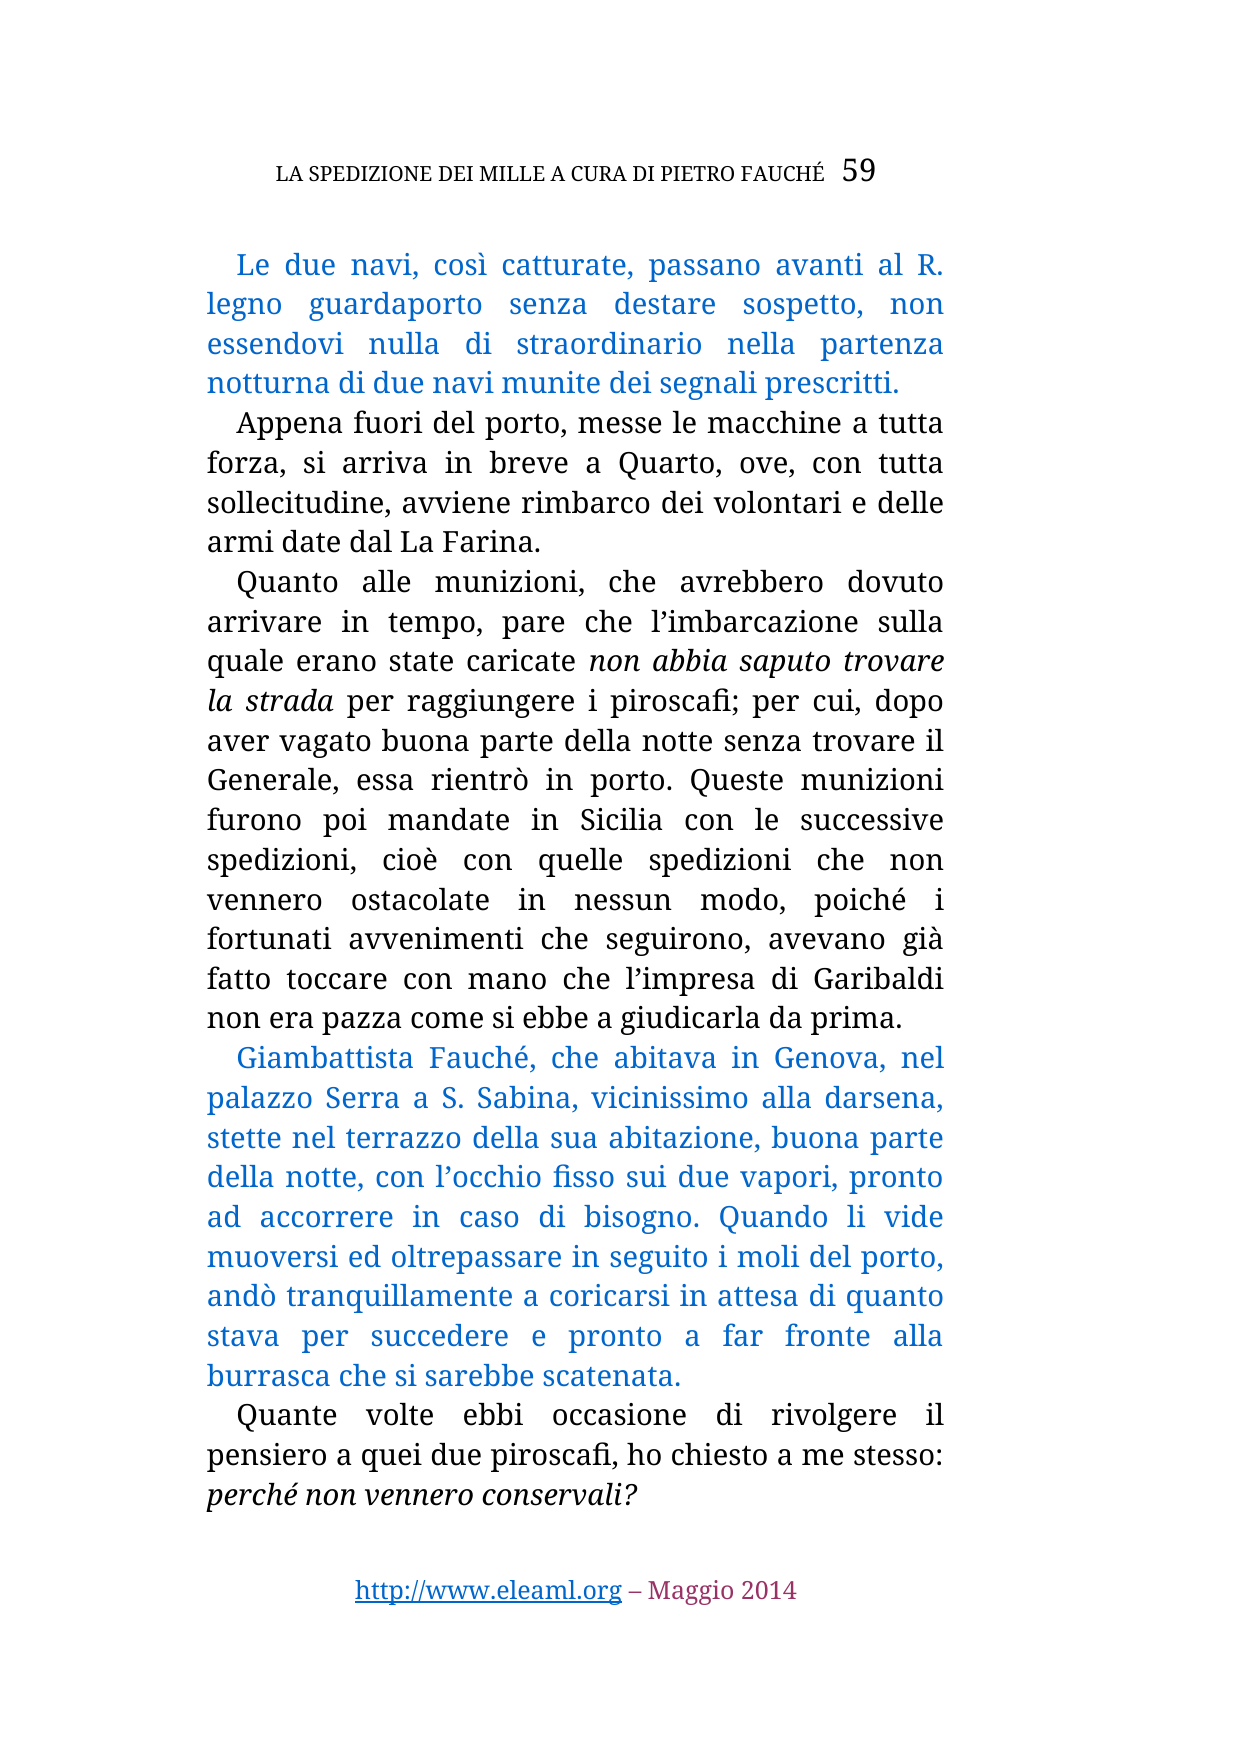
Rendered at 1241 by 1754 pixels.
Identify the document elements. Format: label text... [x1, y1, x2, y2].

text Le due navi, così catturate, passano avanti al R. legno guardaporto senza destare sospetto, non essendovi nulla di straordinario nella partenza notturna di due navi munite dei segnali prescritti. [207, 244, 945, 402]
text Quante volte ebbi occasione di rivolgere il pensiero a quei due piroscafi, ho chiesto a me stesso: perché non vennero conservali? [207, 1395, 945, 1514]
text Quanto alle munizioni, che avrebbero dovuto arrivare in tempo, pare che l’imbarcazione sulla quale erano state caricate non abbia saputo trovare la strada per raggiungere i piroscafi; per cui, dopo aver vagato buona parte della notte senza trovare il Generale, essa rientrò in porto. Queste munizioni furono poi mandate in Sicilia con le successive spedizioni, cioè con quelle spedizioni che non vennero ostacolate in nessun modo, poiché i fortunati avvenimenti che seguirono, avevano già fatto toccare con mano che l’impresa di Garibaldi non era pazza come si ebbe a giudicarla da prima. [207, 561, 945, 1037]
text Appena fuori del porto, messe le macchine a tutta forza, si arriva in breve a Quarto, ove, con tutta sollecitudine, avviene rimbarco dei volontari e delle armi date dal La Farina. [207, 402, 945, 561]
text Giambattista Fauché, che abitava in Genova, nel palazzo Serra a S. Sabina, vicinissimo alla darsena, stette nel terrazzo della sua abitazione, buona parte della notte, con l’occhio fisso sui due vapori, pronto ad accorrere in caso di bisogno. Quando li vide muoversi ed oltrepassare in seguito i moli del porto, andò tranquillamente a coricarsi in attesa di quanto stava per succedere e pronto a far fronte alla burrasca che si sarebbe scatenata. [207, 1037, 945, 1395]
